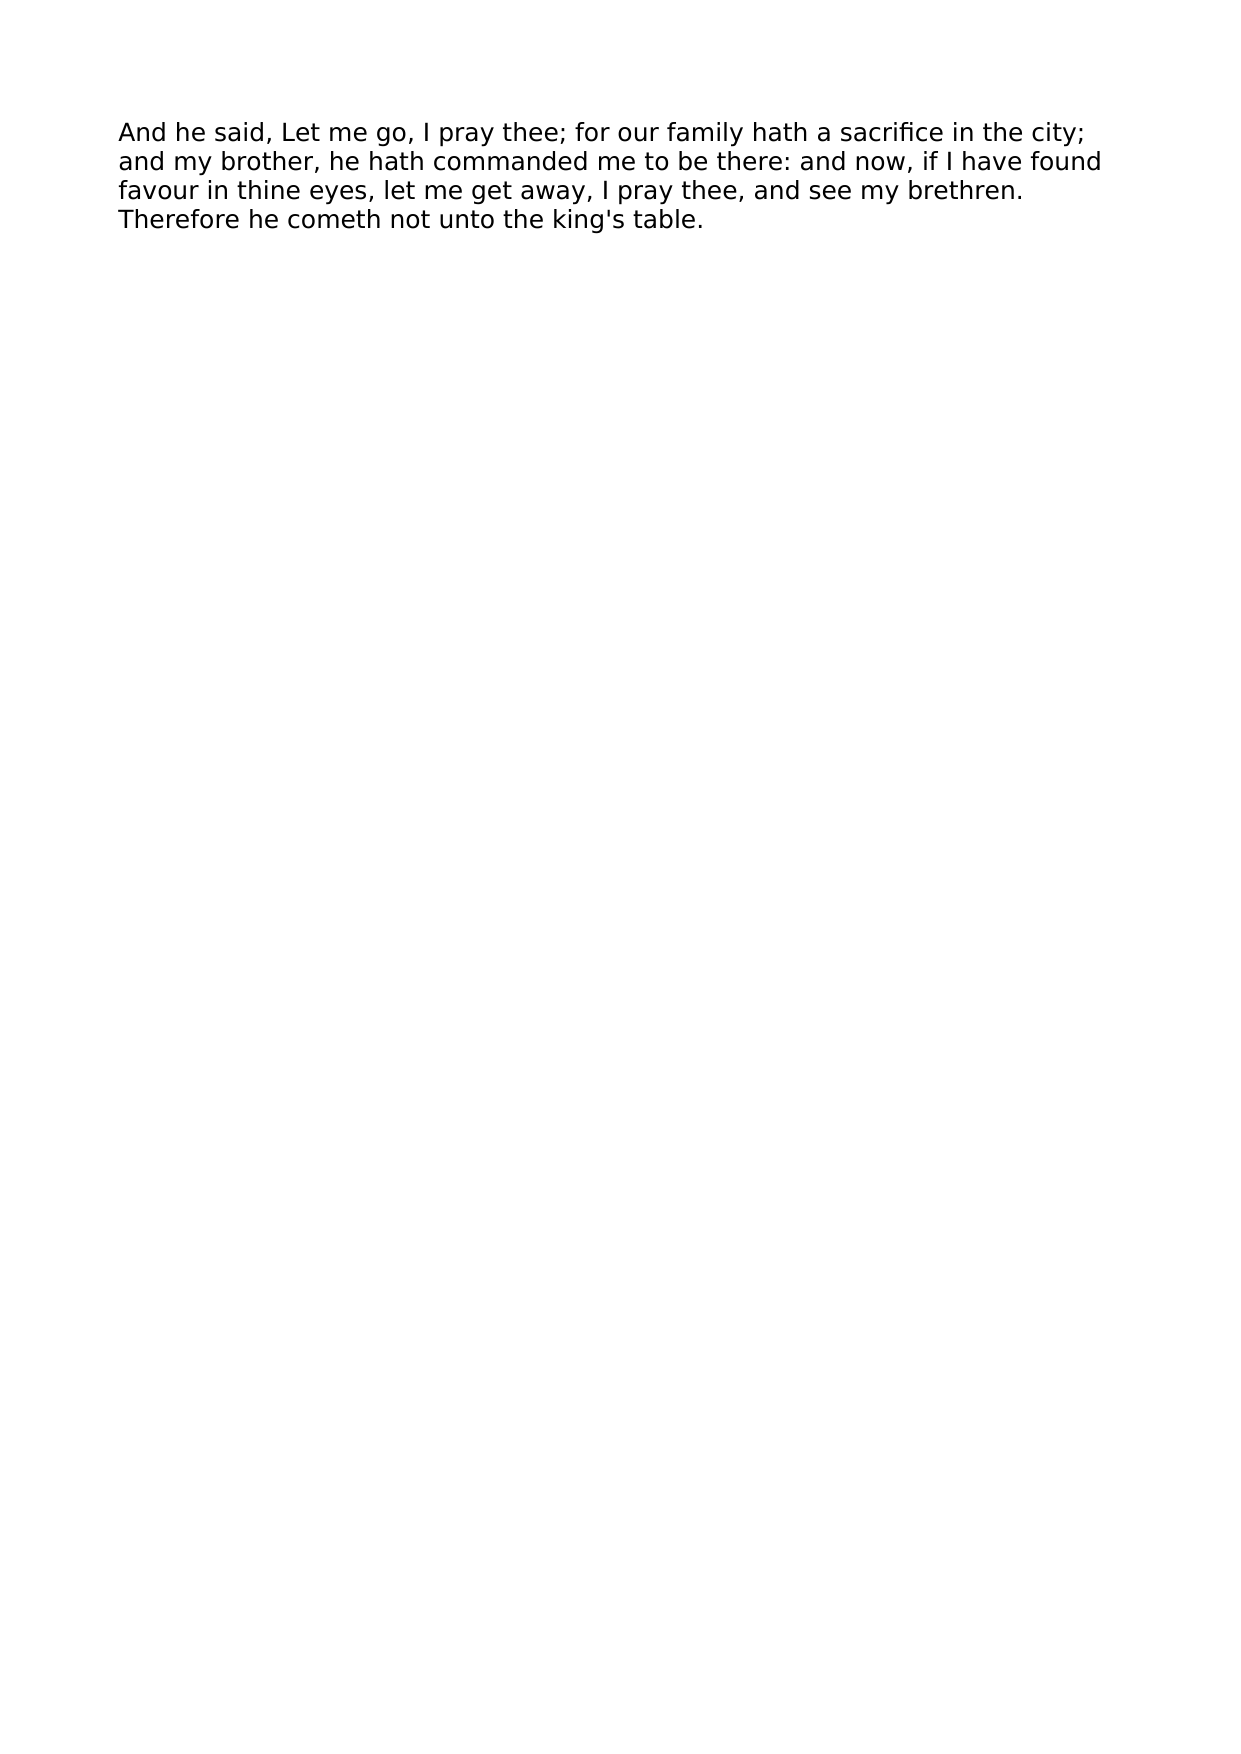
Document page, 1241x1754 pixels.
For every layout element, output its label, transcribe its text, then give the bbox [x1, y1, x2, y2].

text And he said, Let me go, I pray thee; for our family hath a sacrifice in the city; and my brother, he hath commanded me to be there: and now, if I have found favour in thine eyes, let me get away, I pray thee, and see my brethren. Therefore he cometh not unto the king's table. [118, 118, 1122, 235]
